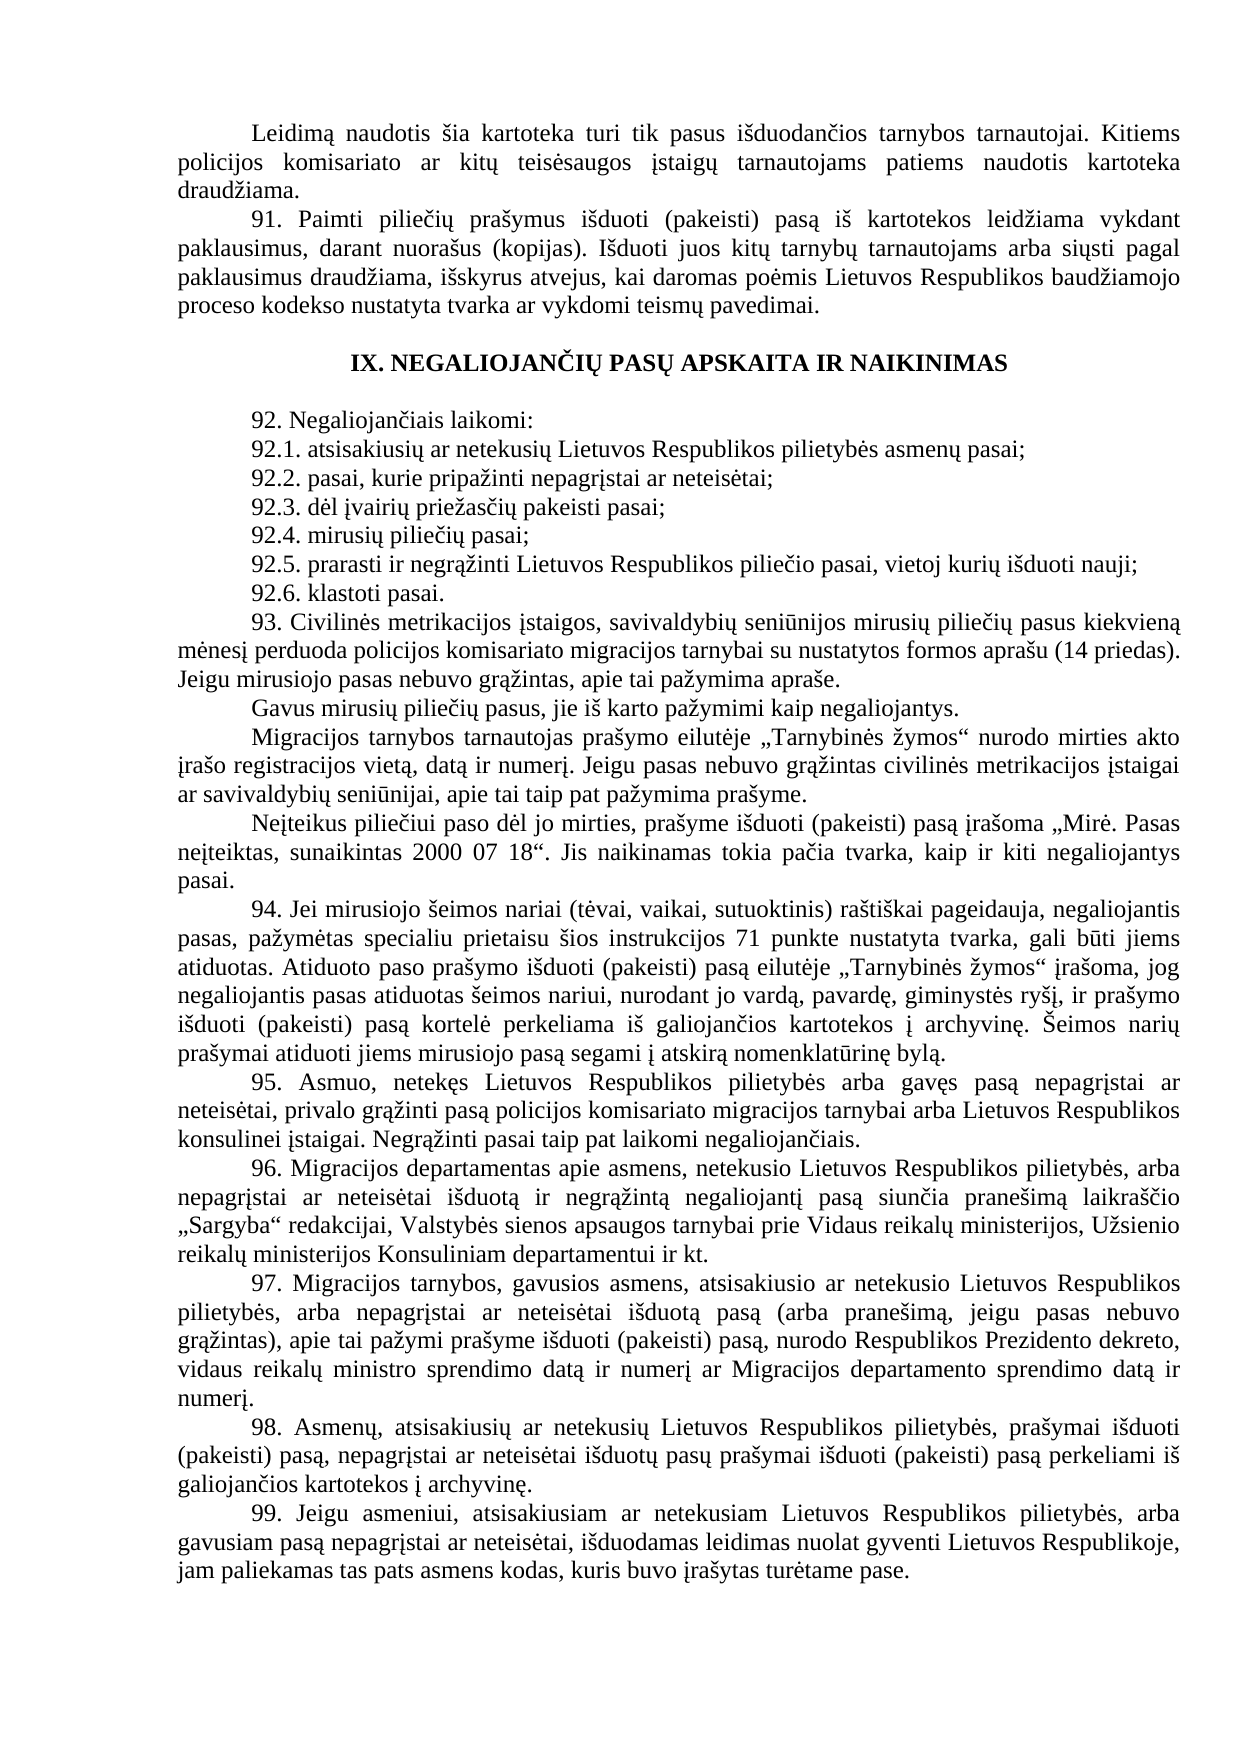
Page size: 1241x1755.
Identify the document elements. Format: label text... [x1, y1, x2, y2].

text Neįteikus piliečiui paso dėl jo mirties, prašyme išduoti (pakeisti) pasą įrašoma „Mirė. Pasas neįteiktas, sunaikintas 2000 07 18“. Jis naikinamas tokia pačia tvarka, kaip ir kiti negaliojantys pasai. [177, 808, 1181, 894]
text 92. Negaliojančiais laikomi: [177, 406, 1181, 434]
text Migracijos tarnybos tarnautojas prašymo eilutėje „Tarnybinės žymos“ nurodo mirties akto įrašo registracijos vietą, datą ir numerį. Jeigu pasas nebuvo grąžintas civilinės metrikacijos įstaigai ar savivaldybių seniūnijai, apie tai taip pat pažymima prašyme. [177, 722, 1181, 808]
text 92.5. prarasti ir negrąžinti Lietuvos Respublikos piliečio pasai, vietoj kurių išduoti nauji; [177, 549, 1181, 578]
text 99. Jeigu asmeniui, atsisakiusiam ar netekusiam Lietuvos Respublikos pilietybės, arba gavusiam pasą nepagrįstai ar neteisėtai, išduodamas leidimas nuolat gyventi Lietuvos Respublikoje, jam paliekamas tas pats asmens kodas, kuris buvo įrašytas turėtame pase. [177, 1498, 1181, 1584]
text 96. Migracijos departamentas apie asmens, netekusio Lietuvos Respublikos pilietybės, arba nepagrįstai ar neteisėtai išduotą ir negrąžintą negaliojantį pasą siunčia pranešimą laikraščio „Sargyba“ redakcijai, Valstybės sienos apsaugos tarnybai prie Vidaus reikalų ministerijos, Užsienio reikalų ministerijos Konsuliniam departamentui ir kt. [177, 1153, 1181, 1268]
text 95. Asmuo, netekęs Lietuvos Respublikos pilietybės arba gavęs pasą nepagrįstai ar neteisėtai, privalo grąžinti pasą policijos komisariato migracijos tarnybai arba Lietuvos Respublikos konsulinei įstaigai. Negrąžinti pasai taip pat laikomi negaliojančiais. [177, 1067, 1181, 1153]
text 93. Civilinės metrikacijos įstaigos, savivaldybių seniūnijos mirusių piliečių pasus kiekvieną mėnesį perduoda policijos komisariato migracijos tarnybai su nustatytos formos aprašu (14 priedas). Jeigu mirusiojo pasas nebuvo grąžintas, apie tai pažymima apraše. [177, 607, 1181, 693]
text IX. NEGALIOJANČIŲ PASŲ APSKAITA IR NAIKINIMAS [177, 348, 1181, 377]
text 92.6. klastoti pasai. [177, 578, 1181, 607]
text 91. Paimti piliečių prašymus išduoti (pakeisti) pasą iš kartotekos leidžiama vykdant paklausimus, darant nuorašus (kopijas). Išduoti juos kitų tarnybų tarnautojams arba siųsti pagal paklausimus draudžiama, išskyrus atvejus, kai daromas poėmis Lietuvos Respublikos baudžiamojo proceso kodekso nustatyta tvarka ar vykdomi teismų pavedimai. [177, 204, 1181, 319]
text 98. Asmenų, atsisakiusių ar netekusių Lietuvos Respublikos pilietybės, prašymai išduoti (pakeisti) pasą, nepagrįstai ar neteisėtai išduotų pasų prašymai išduoti (pakeisti) pasą perkeliami iš galiojančios kartotekos į archyvinę. [177, 1412, 1181, 1498]
text 92.2. pasai, kurie pripažinti nepagrįstai ar neteisėtai; [177, 463, 1181, 492]
text 97. Migracijos tarnybos, gavusios asmens, atsisakiusio ar netekusio Lietuvos Respublikos pilietybės, arba nepagrįstai ar neteisėtai išduotą pasą (arba pranešimą, jeigu pasas nebuvo grąžintas), apie tai pažymi prašyme išduoti (pakeisti) pasą, nurodo Respublikos Prezidento dekreto, vidaus reikalų ministro sprendimo datą ir numerį ar Migracijos departamento sprendimo datą ir numerį. [177, 1268, 1181, 1412]
text 92.3. dėl įvairių priežasčių pakeisti pasai; [177, 492, 1181, 521]
text Gavus mirusių piliečių pasus, jie iš karto pažymimi kaip negaliojantys. [177, 693, 1181, 722]
text 94. Jei mirusiojo šeimos nariai (tėvai, vaikai, sutuoktinis) raštiškai pageidauja, negaliojantis pasas, pažymėtas specialiu prietaisu šios instrukcijos 71 punkte nustatyta tvarka, gali būti jiems atiduotas. Atiduoto paso prašymo išduoti (pakeisti) pasą eilutėje „Tarnybinės žymos“ įrašoma, jog negaliojantis pasas atiduotas šeimos nariui, nurodant jo vardą, pavardę, giminystės ryšį, ir prašymo išduoti (pakeisti) pasą kortelė perkeliama iš galiojančios kartotekos į archyvinę. Šeimos narių prašymai atiduoti jiems mirusiojo pasą segami į atskirą nomenklatūrinę bylą. [177, 894, 1181, 1067]
text 92.4. mirusių piliečių pasai; [177, 521, 1181, 549]
text Leidimą naudotis šia kartoteka turi tik pasus išduodančios tarnybos tarnautojai. Kitiems policijos komisariato ar kitų teisėsaugos įstaigų tarnautojams patiems naudotis kartoteka draudžiama. [177, 118, 1181, 204]
text 92.1. atsisakiusių ar netekusių Lietuvos Respublikos pilietybės asmenų pasai; [177, 434, 1181, 463]
